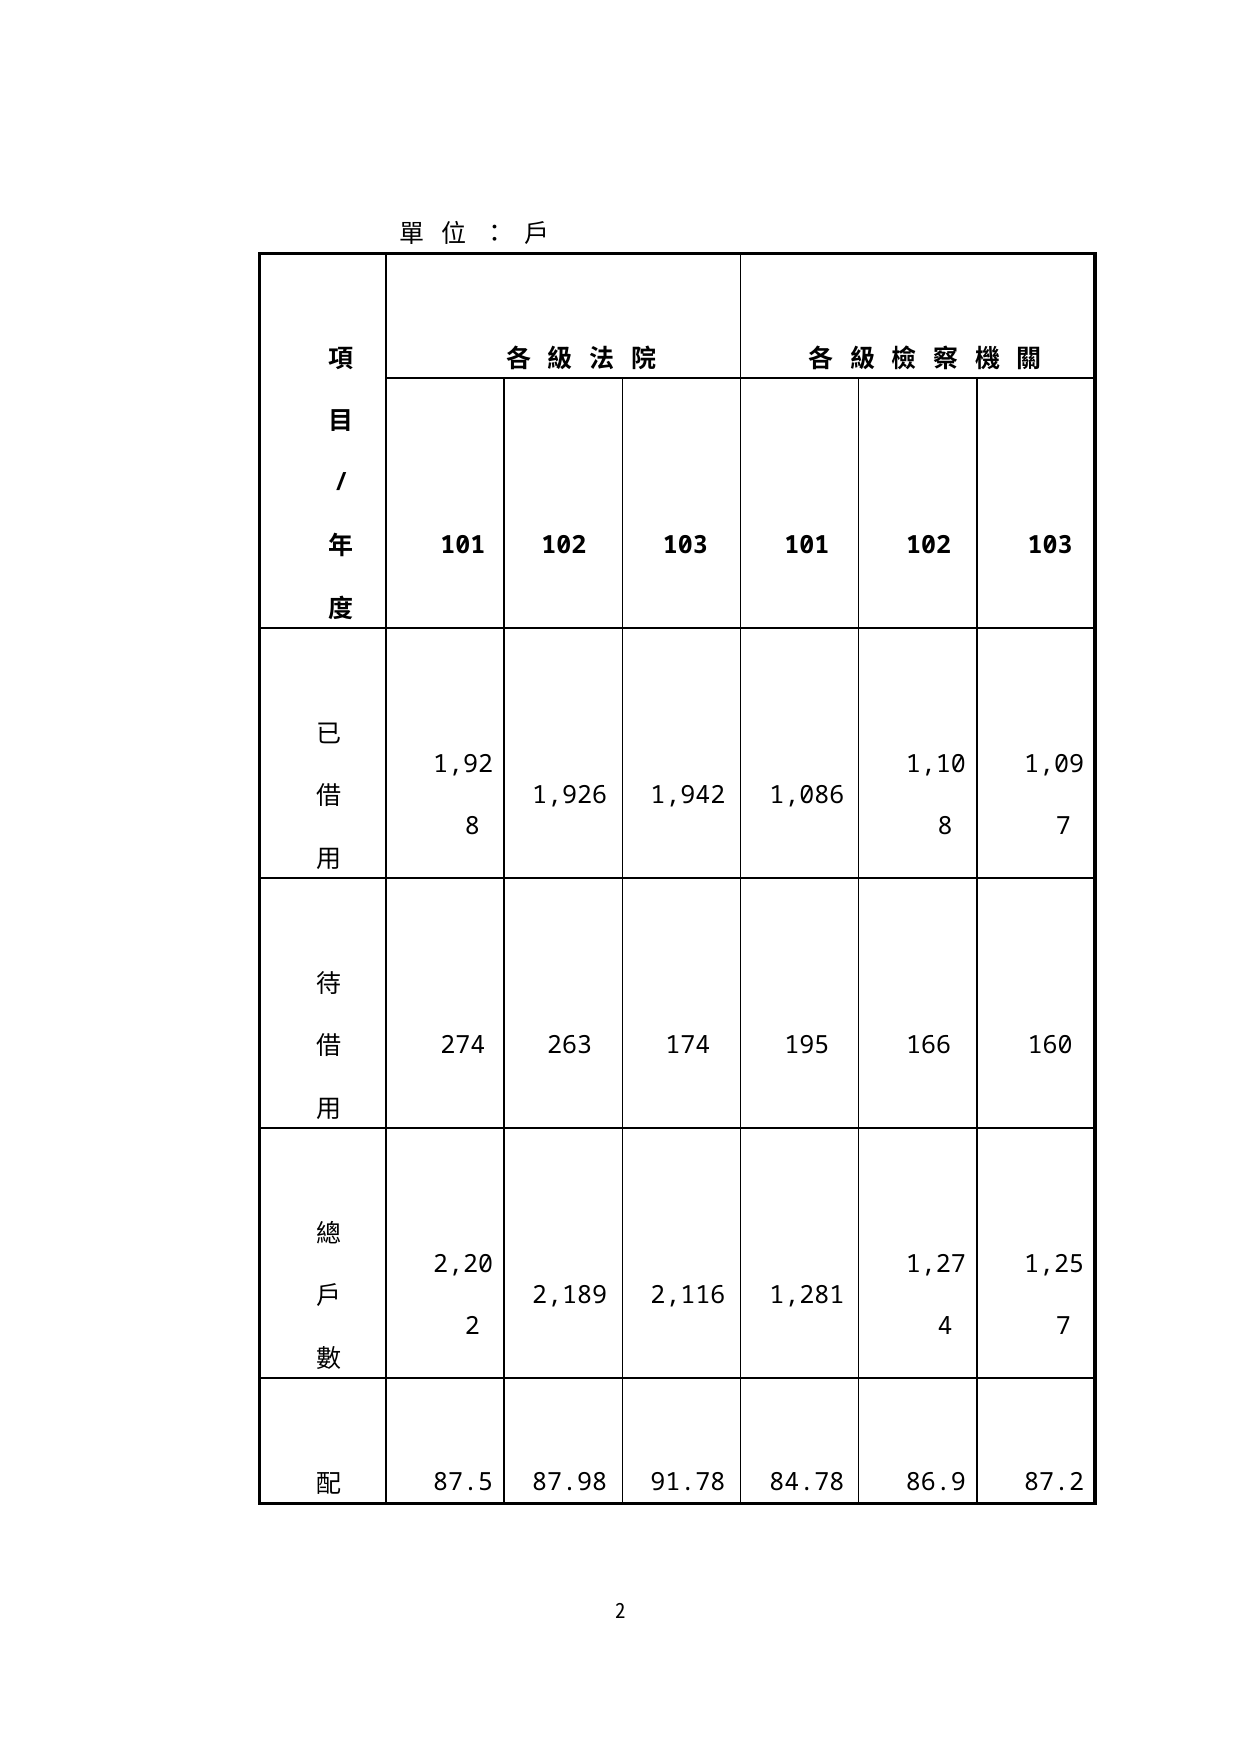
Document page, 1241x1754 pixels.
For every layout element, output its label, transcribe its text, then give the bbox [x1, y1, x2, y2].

table_cell 總戶數 [261, 1129, 385, 1377]
text 單位：戶 [245, 189, 1071, 252]
table_cell 103 [623, 379, 740, 627]
table_cell 配住率 [261, 1379, 385, 1502]
table_cell 1,942 [623, 629, 740, 877]
table_cell 87.2 [978, 1379, 1093, 1502]
table_cell 101 [741, 379, 858, 627]
table_cell 1,926 [505, 629, 622, 877]
table_cell 1,928 [387, 629, 503, 877]
table_cell 86.9 [859, 1379, 976, 1502]
table_cell 101 [387, 379, 503, 627]
table_cell 195 [741, 879, 858, 1127]
table_cell 1,257 [978, 1129, 1093, 1377]
table_cell 1,108 [859, 629, 976, 877]
table_cell 1,281 [741, 1129, 858, 1377]
table_header 項目 /年度 [261, 255, 385, 627]
table_cell 91.78 [623, 1379, 740, 1502]
table_cell 待借用 [261, 879, 385, 1127]
table_cell 1,274 [859, 1129, 976, 1377]
table_cell 103 [978, 379, 1093, 627]
table_cell 102 [859, 379, 976, 627]
table_cell 2,116 [623, 1129, 740, 1377]
table_cell 已借用 [261, 629, 385, 877]
table_header 各級法院 [387, 255, 740, 377]
table_cell 1,086 [741, 629, 858, 877]
table_cell 2,189 [505, 1129, 622, 1377]
table_cell 1,097 [978, 629, 1093, 877]
table_cell 102 [505, 379, 622, 627]
table_cell 174 [623, 879, 740, 1127]
table_cell 166 [859, 879, 976, 1127]
table_cell 263 [505, 879, 622, 1127]
table_cell 160 [978, 879, 1093, 1127]
table_cell 2,202 [387, 1129, 503, 1377]
table_cell 274 [387, 879, 503, 1127]
table_cell 87.98 [505, 1379, 622, 1502]
table_cell 84.78 [741, 1379, 858, 1502]
table_header 各級檢察機關 [741, 255, 1093, 377]
table_cell 87.5 [387, 1379, 503, 1502]
